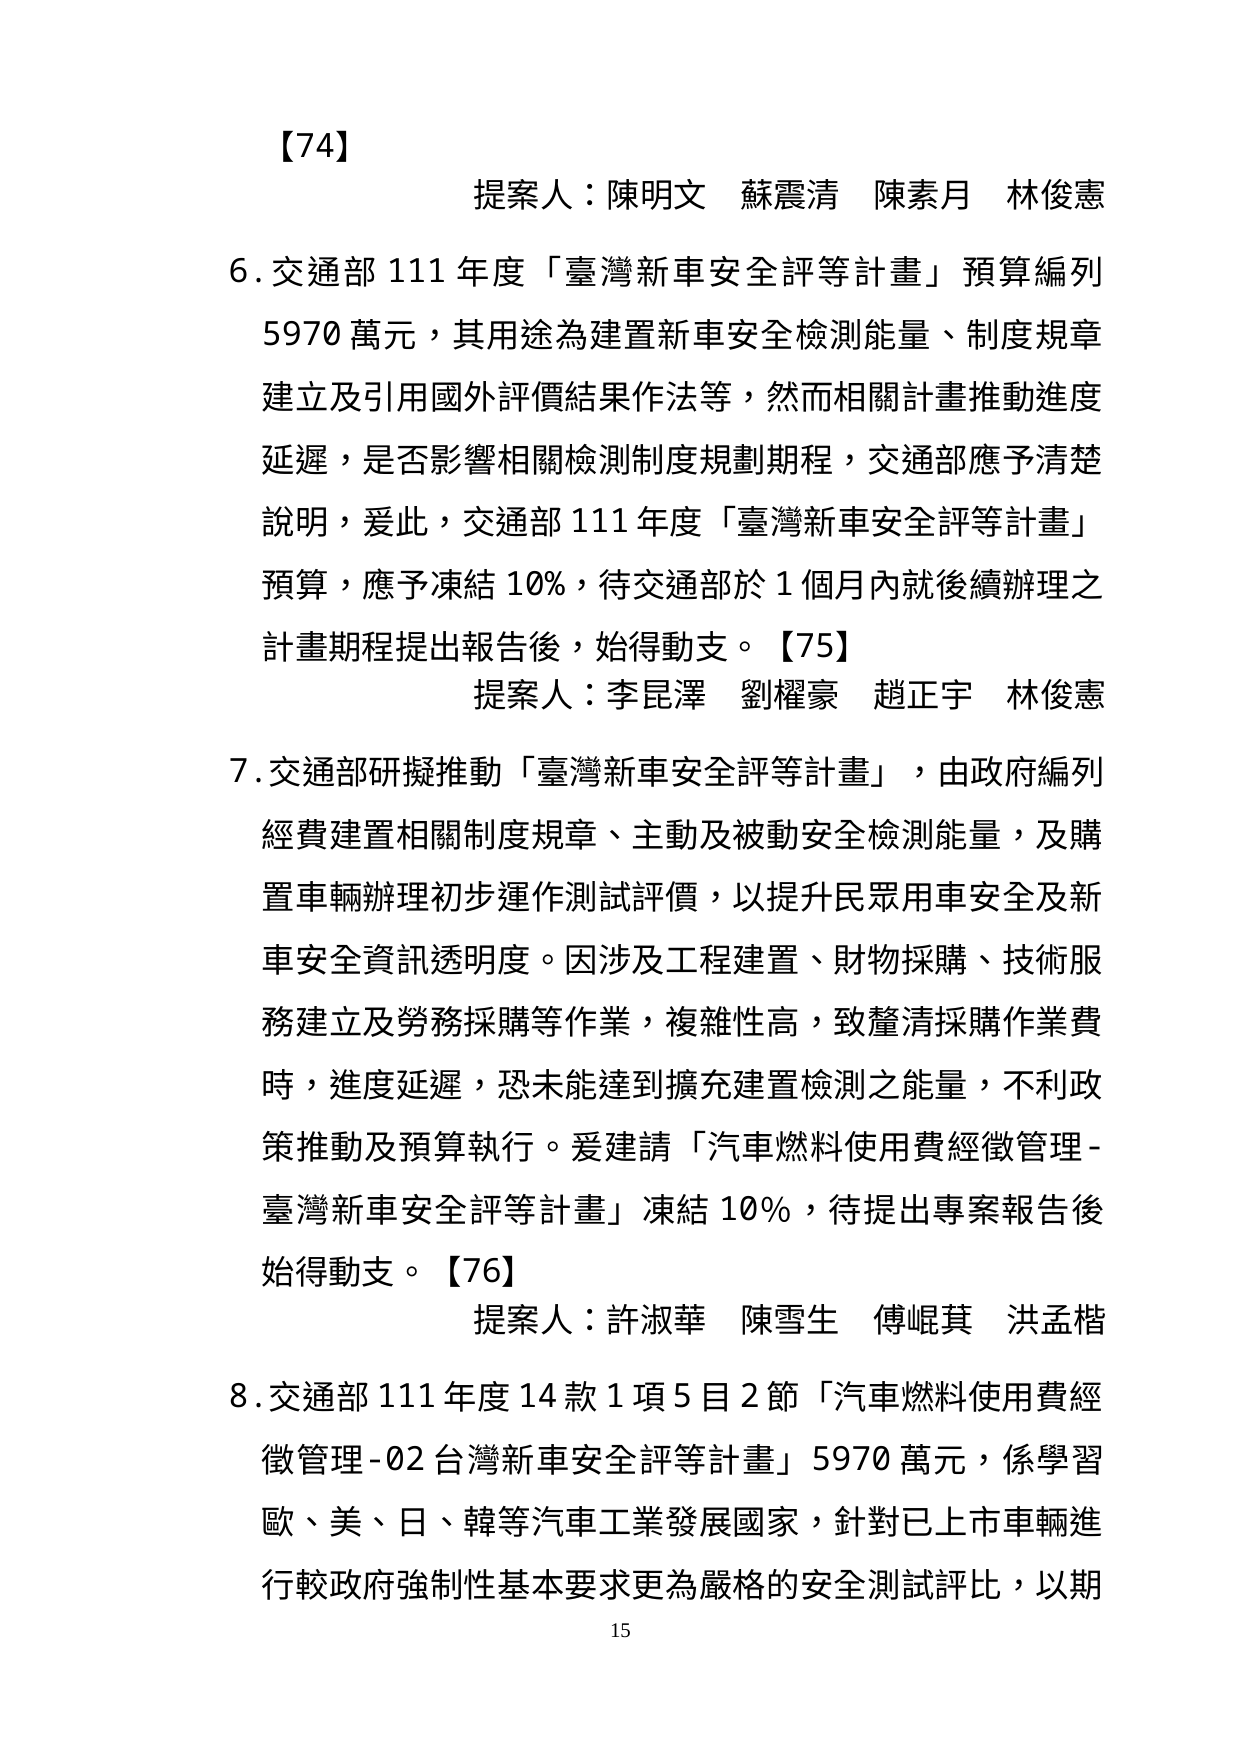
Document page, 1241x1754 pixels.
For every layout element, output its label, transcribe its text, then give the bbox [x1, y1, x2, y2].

text 【74】 [228, 103, 1104, 166]
text 提案人：許淑華 陳雪生 傅崐萁 洪孟楷 [473, 1291, 1117, 1343]
text 7.交通部研擬推動「臺灣新車安全評等計畫」，由政府編列經費建置相關制度規章、主動及被動安全檢測能量，及購置車輛辦理初步運作測試評價，以提升民眾用車安全及新車安全資訊透明度。因涉及工程建置、財物採購、技術服務建立及勞務採購等作業，複雜性高，致釐清採購作業費時，進度延遲，恐未能達到擴充建置檢測之能量，不利政策推動及預算執行。爰建請「汽車燃料使用費經徵管理-臺灣新車安全評等計畫」凍結10％，待提出專案報告後始得動支。【76】 [228, 728, 1104, 1291]
text 提案人：李昆澤 劉櫂豪 趙正宇 林俊憲 [473, 666, 1117, 718]
text 提案人：陳明文 蘇震清 陳素月 林俊憲 [473, 166, 1117, 218]
text 8.交通部111年度14款1項5目2節「汽車燃料使用費經徵管理-02台灣新車安全評等計畫」5970萬元，係學習歐、美、日、韓等汽車工業發展國家，針對已上市車輛進行較政府強制性基本要求更為嚴格的安全測試評比，以期 [228, 1353, 1104, 1603]
text 6.交通部111年度「臺灣新車安全評等計畫」預算編列5970萬元，其用途為建置新車安全檢測能量、制度規章建立及引用國外評價結果作法等，然而相關計畫推動進度延遲，是否影響相關檢測制度規劃期程，交通部應予清楚說明，爰此，交通部111年度「臺灣新車安全評等計畫」預算，應予凍結10%，待交通部於1個月內就後續辦理之計畫期程提出報告後，始得動支。【75】 [228, 228, 1104, 666]
